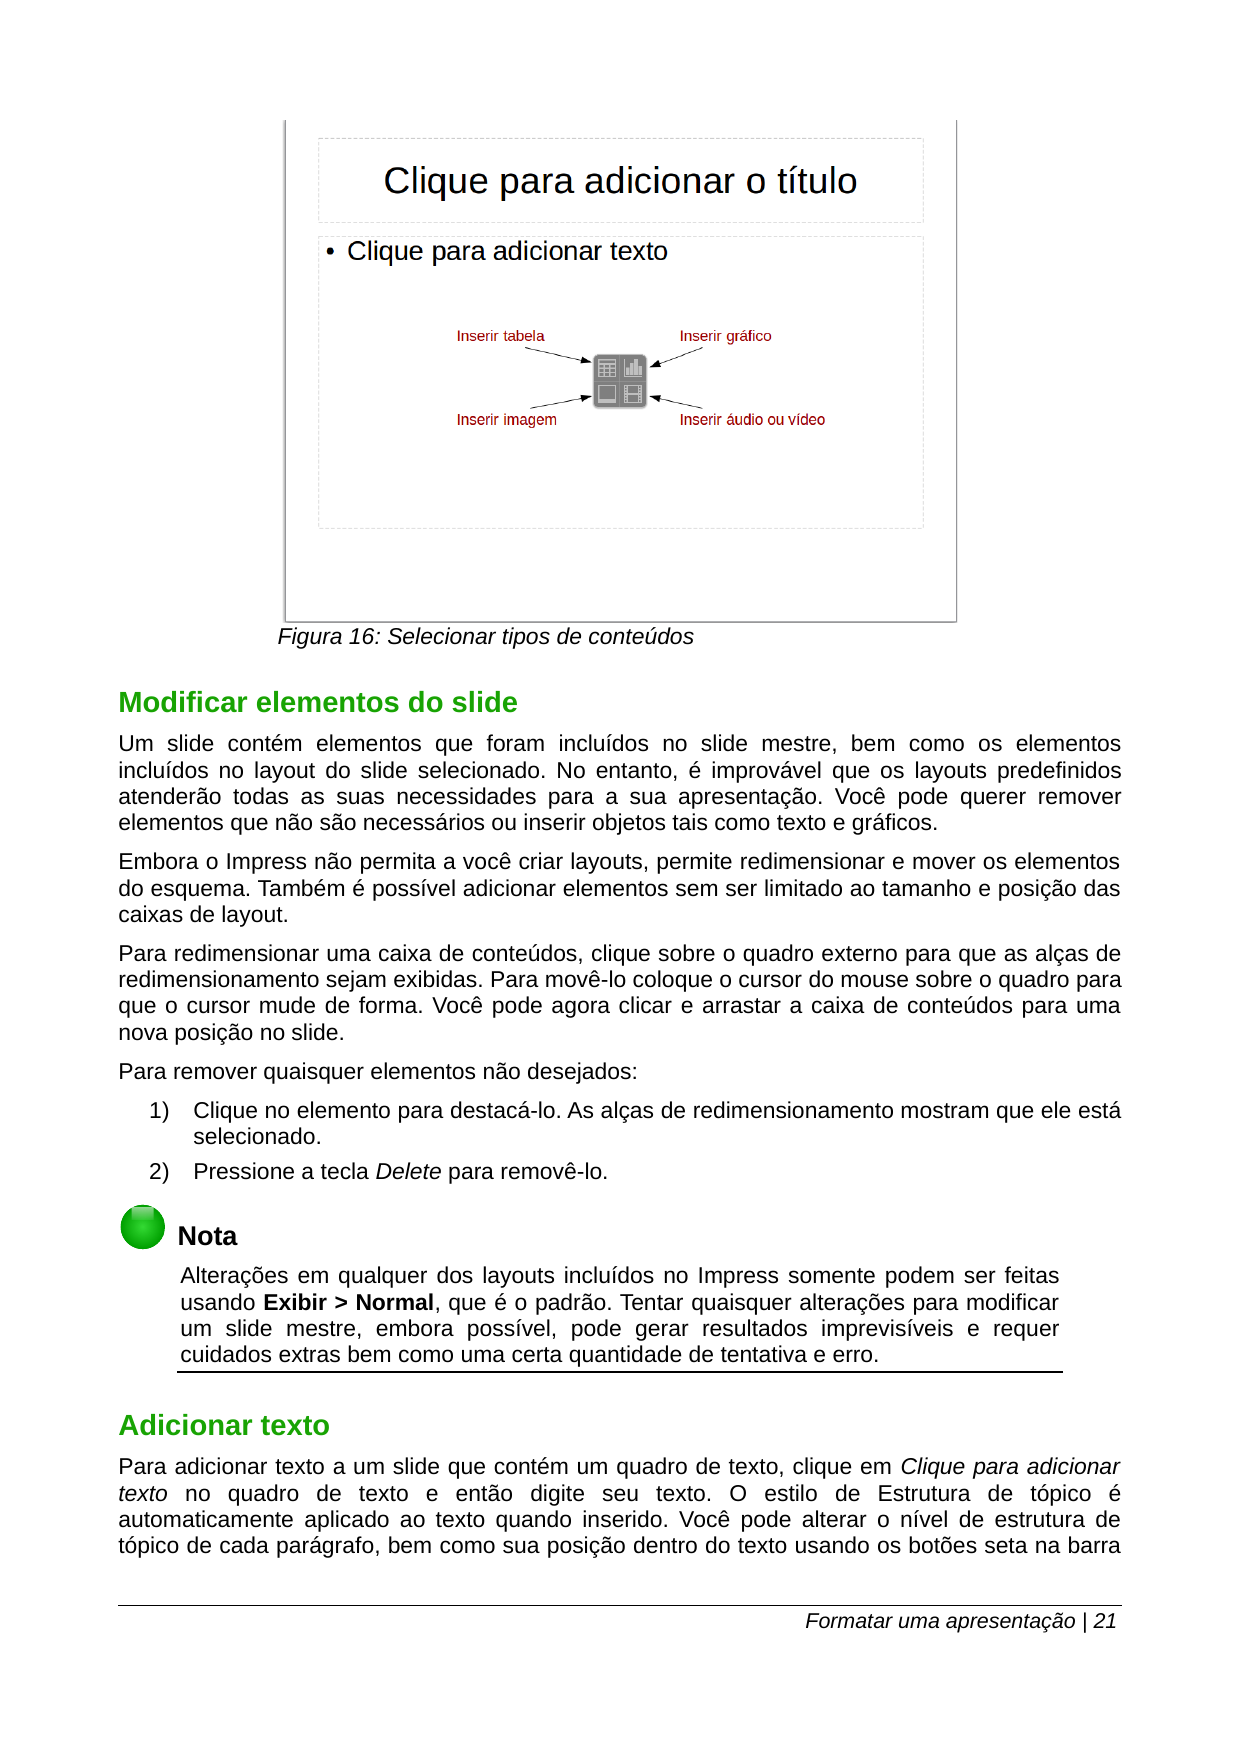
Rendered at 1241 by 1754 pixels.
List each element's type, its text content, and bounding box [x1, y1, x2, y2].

text Alterações em qualquer dos layouts incluídos no Impress somente podem ser feitas usando Exibir > Normal, que é o padrão. Tentar quaisquer alterações para modificar um slide mestre, embora possível, pode gerar resultados imprevisíveis e requer cuidados extras bem como uma certa quantidade de tentativa e erro. [177, 1259, 1063, 1371]
picture [282, 120, 958, 623]
list Clique no elemento para destacá-lo. As alças de redimensionamento mostram que ele está selecionado. [169, 1097, 1122, 1149]
text Figura 16: Selecionar tipos de conteúdos [277, 118, 963, 649]
subtitle Modificar elementos do slide [118, 685, 1122, 718]
text Um slide contém elementos que foram incluídos no slide mestre, bem como os elementos incluídos no layout do slide selecionado. No entanto, é improvável que os layouts predefinidos atenderão todas as suas necessidades para a sua apresentação. Você pode querer remover elementos que não são necessários ou inserir objetos tais como texto e gráficos. [118, 730, 1122, 836]
list Pressione a tecla Delete para removê-lo. [169, 1158, 1122, 1184]
subtitle Nota [118, 1202, 1122, 1252]
list Para remover quaisquer elementos não desejados: [118, 1058, 1122, 1084]
subtitle Adicionar texto [118, 1408, 1122, 1442]
text Para redimensionar uma caixa de conteúdos, clique sobre o quadro externo para que as alças de redimensionamento sejam exibidas. Para movê-lo coloque o cursor do mouse sobre o quadro para que o cursor mude de forma. Você pode agora clicar e arrastar a caixa de conteúdos para uma nova posição no slide. [118, 940, 1122, 1045]
text Embora o Impress não permita a você criar layouts, permite redimensionar e mover os elementos do esquema. Também é possível adicionar elementos sem ser limitado ao tamanho e posição das caixas de layout. [118, 848, 1122, 927]
text Para adicionar texto a um slide que contém um quadro de texto, clique em Clique para adicionar texto no quadro de texto e então digite seu texto. O estilo de Estrutura de tópico é automaticamente aplicado ao texto quando inserido. Você pode alterar o nível de estrutura de tópico de cada parágrafo, bem como sua posição dentro do texto usando os botões seta na barra [118, 1453, 1122, 1559]
